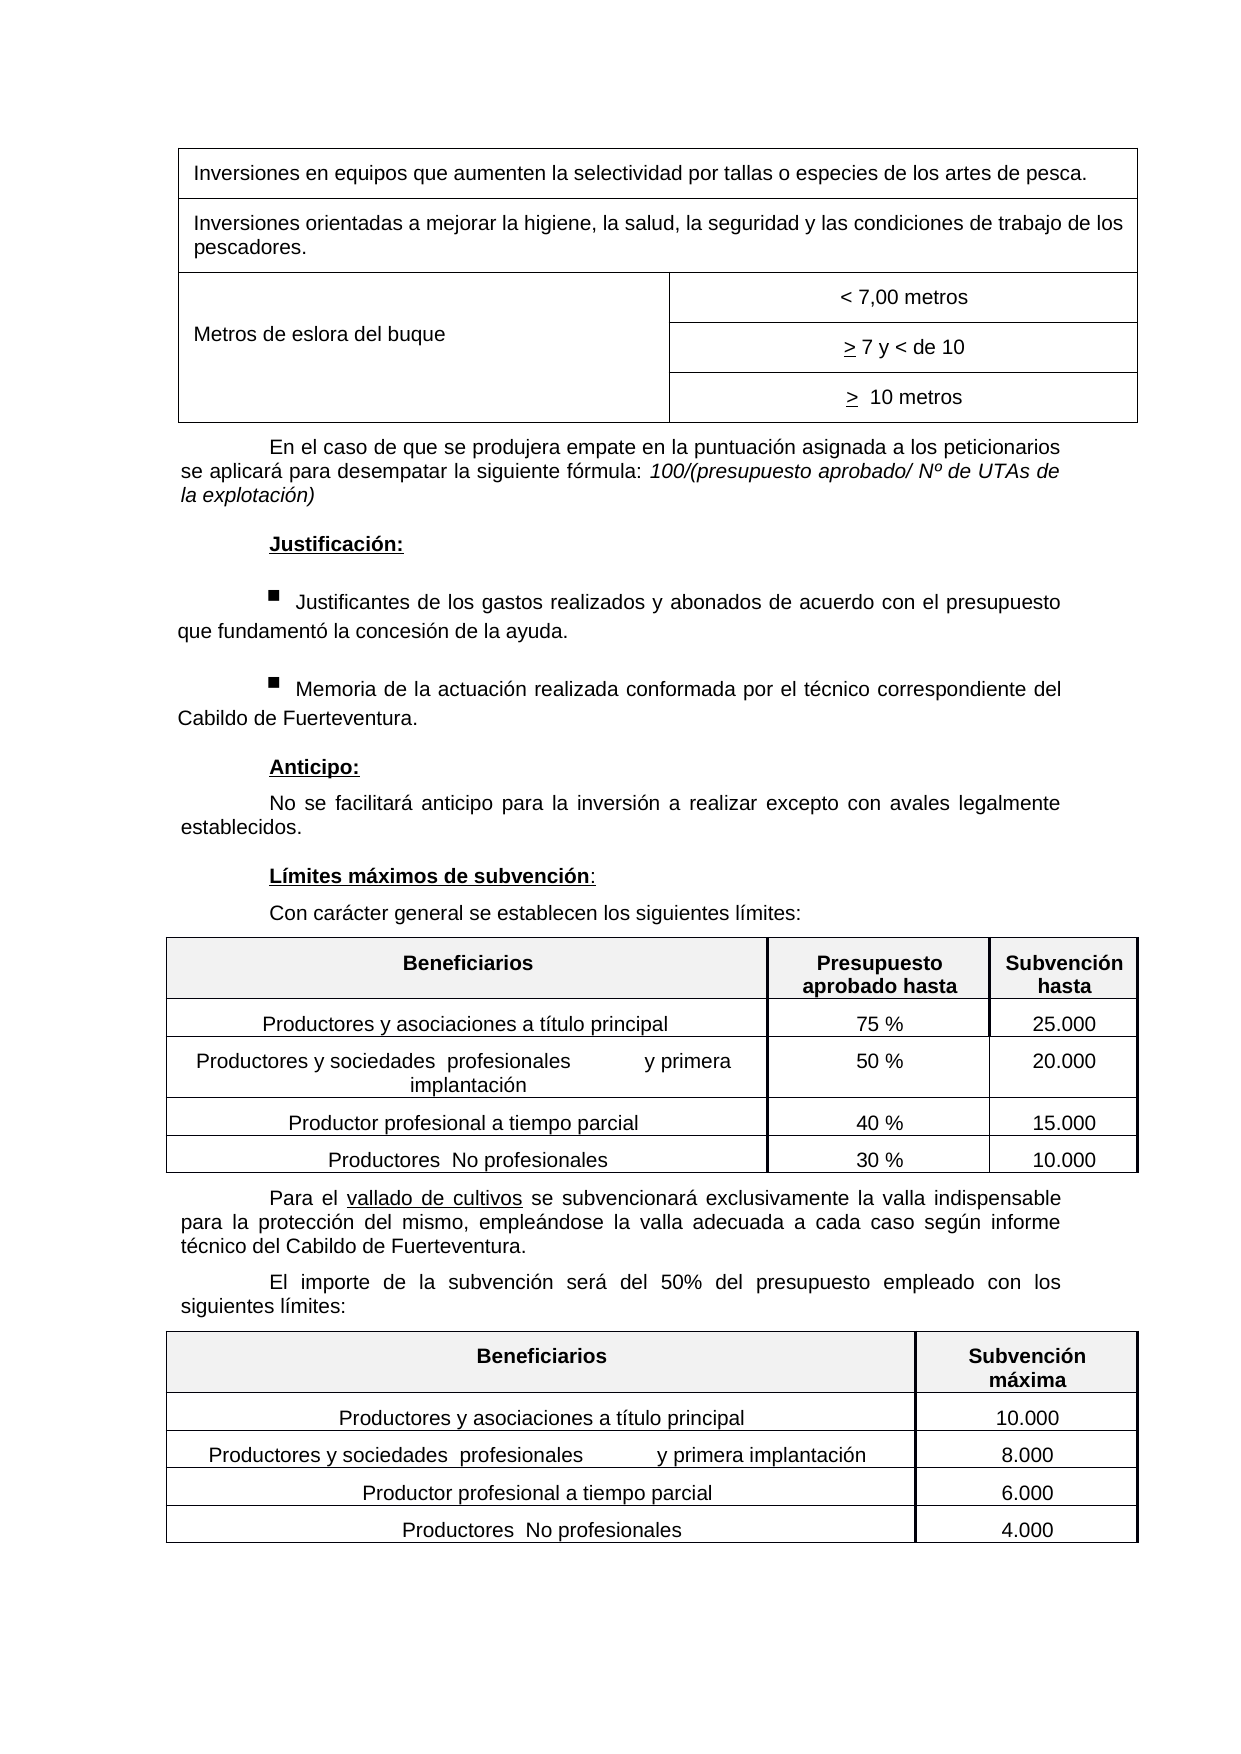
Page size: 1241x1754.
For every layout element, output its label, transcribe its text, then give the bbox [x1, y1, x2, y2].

text Anticipo: [181, 754, 1062, 778]
table_cell > 7 y < de 10 [670, 323, 1137, 372]
text En el caso de que se produjera empate en la puntuación asignada a los peticionarios se aplicará para desempatar la siguiente fórmula: 100/(presupuesto aprobado/ Nº de UTAs de la explotación) [181, 435, 1062, 507]
table_cell 75 % [769, 999, 988, 1036]
table_cell 20.000 [990, 1037, 1136, 1097]
table_header Presupuesto aprobado hasta [769, 938, 988, 998]
text Justificación: [181, 532, 1062, 556]
text Para el vallado de cultivos se subvencionará exclusivamente la valla indispensable para la protección del mismo, empleándose la valla adecuada a cada caso según informe técnico del Cabildo de Fuerteventura. [181, 1186, 1062, 1258]
table_cell Metros de eslora del buque [179, 273, 669, 422]
table_cell 10.000 [917, 1393, 1136, 1429]
table_cell 25.000 [991, 999, 1136, 1036]
list Memoria de la actuación realizada conformada por el técnico correspondiente del Cabildo de Fuerteventura. [177, 655, 1062, 729]
table_cell 15.000 [990, 1098, 1136, 1135]
table_cell 8.000 [917, 1431, 1136, 1467]
table_cell < 7,00 metros [670, 273, 1137, 322]
table_cell Productor profesional a tiempo parcial [167, 1098, 766, 1135]
table_header Beneficiarios [167, 1332, 914, 1392]
table_cell 4.000 [917, 1506, 1136, 1542]
table_cell 10.000 [990, 1136, 1136, 1172]
text El importe de la subvención será del 50% del presupuesto empleado con los siguientes límites: [181, 1270, 1062, 1318]
table_cell Inversiones orientadas a mejorar la higiene, la salud, la seguridad y las condiciones de trabajo de los pescadores. [179, 199, 1137, 272]
table_cell Inversiones en equipos que aumenten la selectividad por tallas o especies de los artes de pesca. [179, 149, 1137, 198]
table_cell Productores y sociedades profesionales y primera implantación [167, 1037, 766, 1097]
table_cell 40 % [769, 1098, 989, 1135]
table_cell Productores No profesionales [167, 1506, 914, 1542]
text Límites máximos de subvención: [181, 864, 1062, 888]
table_cell 30 % [769, 1136, 989, 1172]
table_cell 6.000 [917, 1468, 1136, 1504]
table_header Subvención máxima [917, 1332, 1136, 1392]
text No se facilitará anticipo para la inversión a realizar excepto con avales legalmente establecidos. [181, 791, 1062, 839]
table_cell Productores No profesionales [167, 1136, 766, 1172]
text Con carácter general se establecen los siguientes límites: [181, 900, 1062, 924]
table_cell > 10 metros [670, 373, 1137, 422]
table_cell Productor profesional a tiempo parcial [167, 1468, 914, 1504]
list Justificantes de los gastos realizados y abonados de acuerdo con el presupuesto que fundamentó la concesión de la ayuda. [177, 568, 1062, 643]
table_cell Productores y asociaciones a título principal [167, 1393, 914, 1429]
table_header Subvención hasta [991, 938, 1136, 998]
table_cell Productores y sociedades profesionales y primera implantación [167, 1431, 914, 1467]
table_header Beneficiarios [167, 938, 766, 998]
table_cell Productores y asociaciones a título principal [167, 999, 766, 1036]
table_cell 50 % [769, 1037, 989, 1097]
